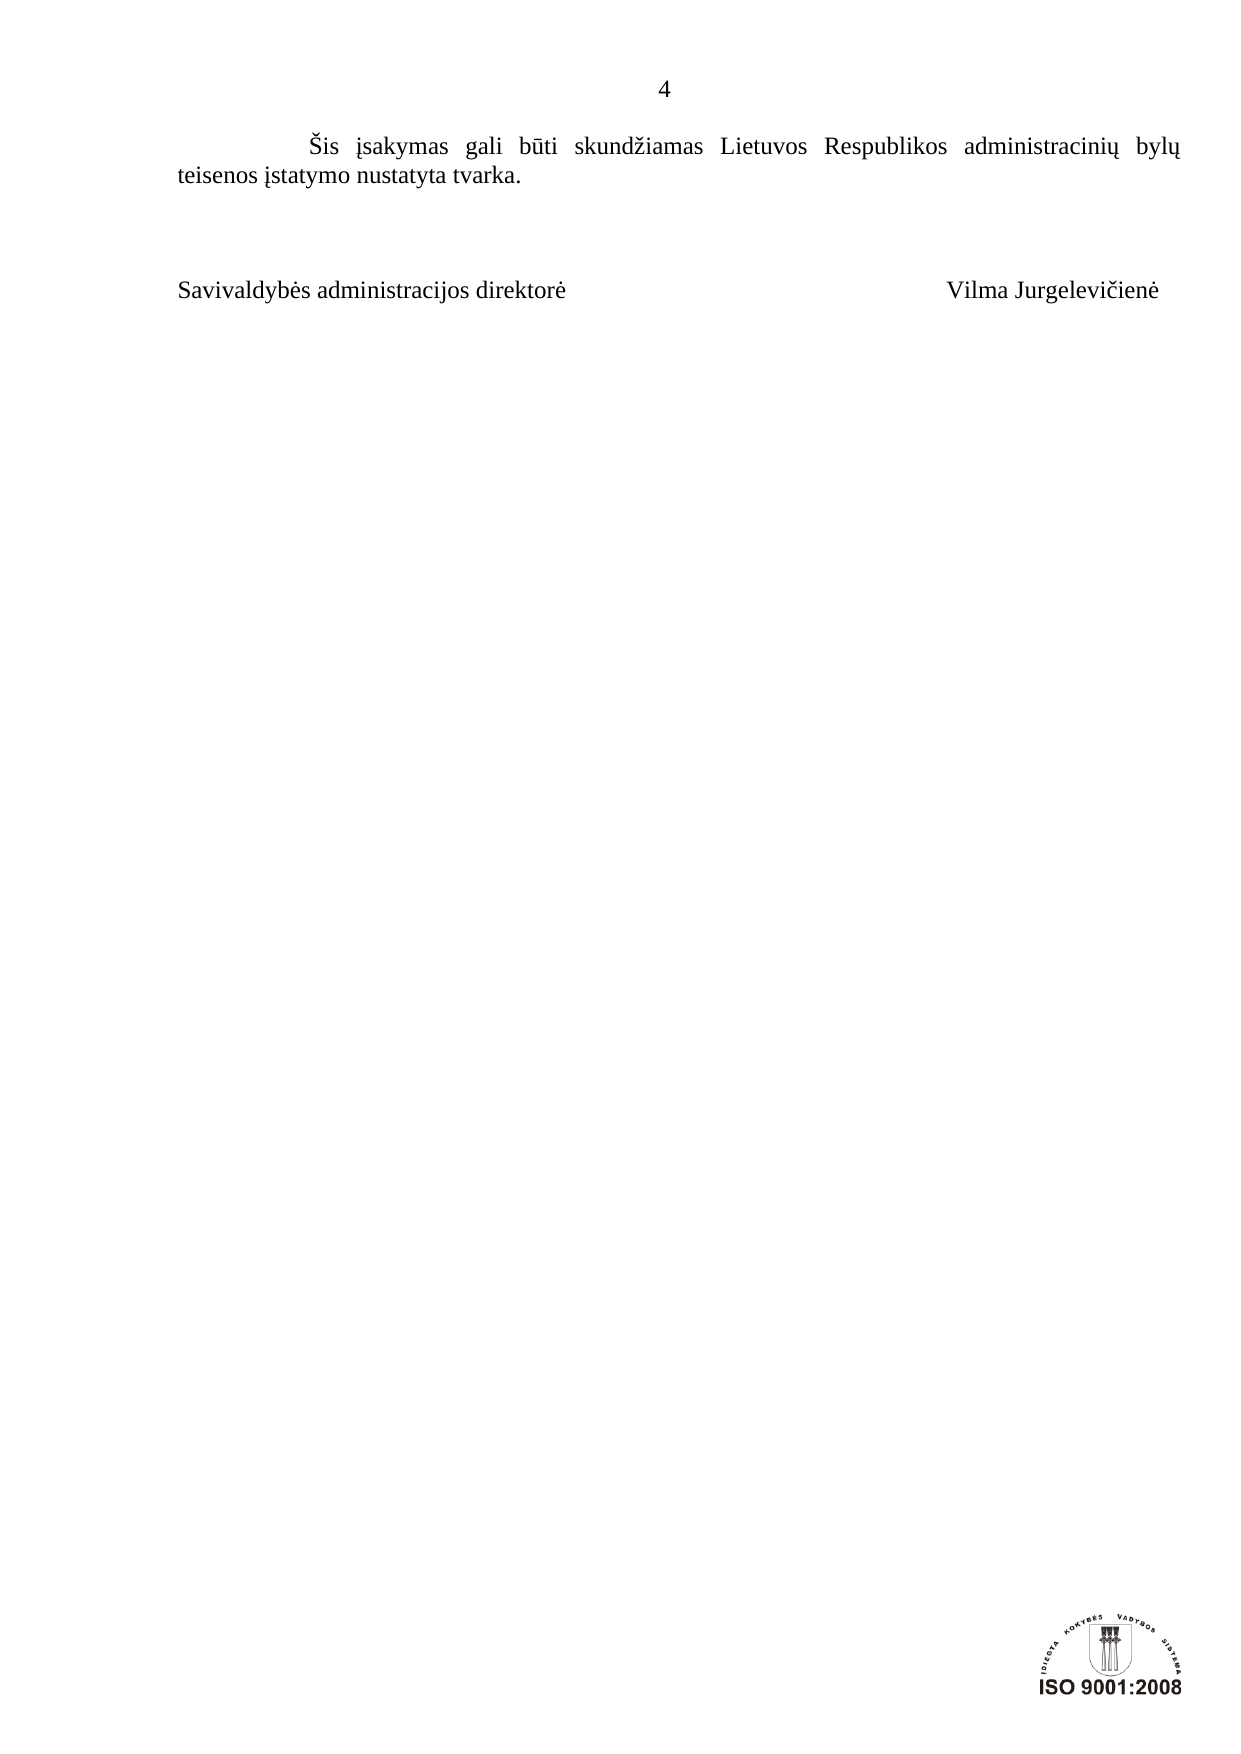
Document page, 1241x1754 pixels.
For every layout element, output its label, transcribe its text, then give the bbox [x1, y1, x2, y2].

text Savivaldybės administracijos direktorė Vilma Jurgelevičienė [177, 275, 1181, 304]
text Šis įsakymas gali būti skundžiamas Lietuvos Respublikos administracinių bylų teisenos įstatymo nustatyta tvarka. [177, 131, 1181, 189]
